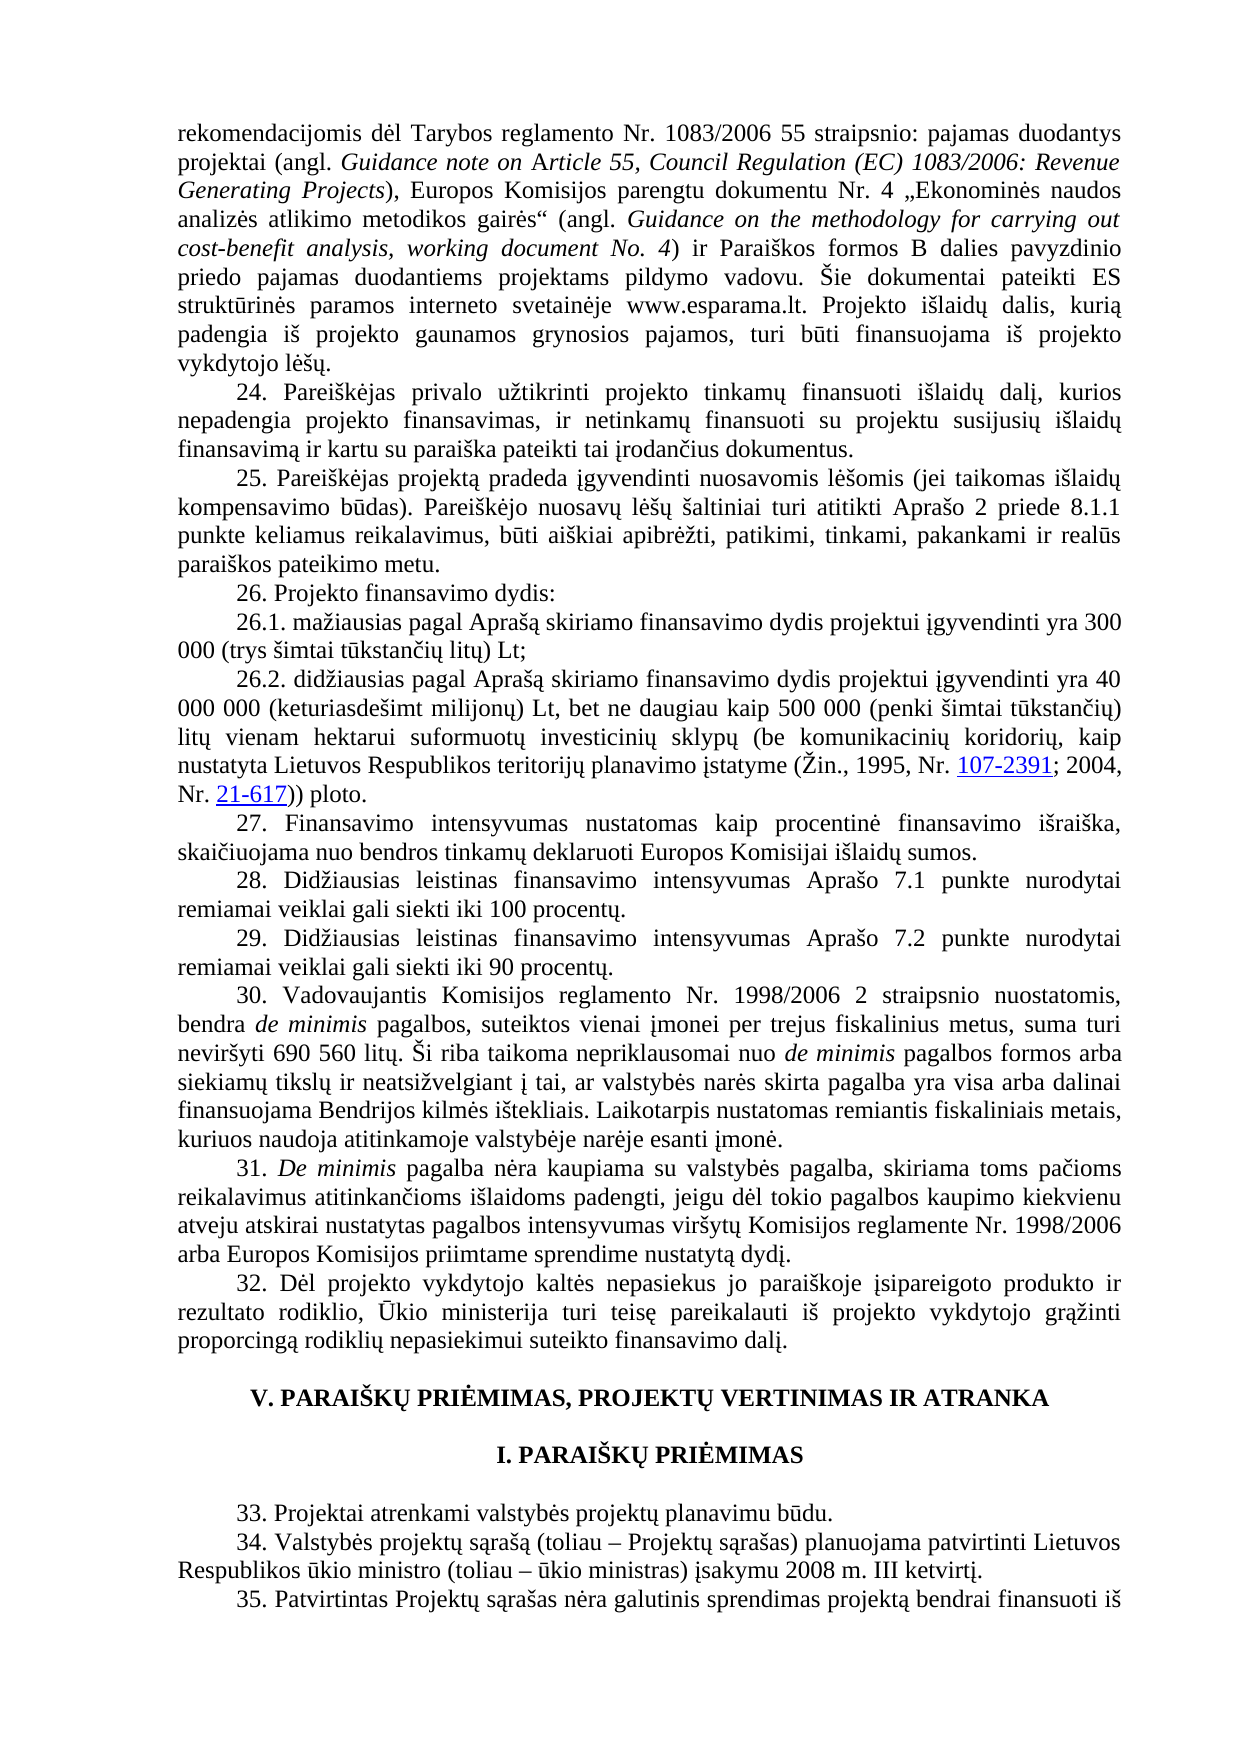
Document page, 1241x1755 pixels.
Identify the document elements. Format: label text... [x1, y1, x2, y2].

text 28. Didžiausias leistinas finansavimo intensyvumas Aprašo 7.1 punkte nurodytai remiamai veiklai gali siekti iki 100 procentų. [177, 866, 1122, 923]
text 34. Valstybės projektų sąrašą (toliau – Projektų sąrašas) planuojama patvirtinti Lietuvos Respublikos ūkio ministro (toliau – ūkio ministras) įsakymu 2008 m. III ketvirtį. [177, 1527, 1122, 1584]
text 29. Didžiausias leistinas finansavimo intensyvumas Aprašo 7.2 punkte nurodytai remiamai veiklai gali siekti iki 90 procentų. [177, 923, 1122, 981]
text 26.1. mažiausias pagal Aprašą skiriamo finansavimo dydis projektui įgyvendinti yra 300 000 (trys šimtai tūkstančių litų) Lt; [177, 607, 1122, 664]
text 25. Pareiškėjas projektą pradeda įgyvendinti nuosavomis lėšomis (jei taikomas išlaidų kompensavimo būdas). Pareiškėjo nuosavų lėšų šaltiniai turi atitikti Aprašo 2 priede 8.1.1 punkte keliamus reikalavimus, būti aiškiai apibrėžti, patikimi, tinkami, pakankami ir realūs paraiškos pateikimo metu. [177, 463, 1122, 578]
text V. PARAIŠKŲ PRIĖMIMAS, PROJEKTŲ VERTINIMAS IR ATRANKA [177, 1383, 1122, 1412]
text 27. Finansavimo intensyvumas nustatomas kaip procentinė finansavimo išraiška, skaičiuojama nuo bendros tinkamų deklaruoti Europos Komisijai išlaidų sumos. [177, 808, 1122, 866]
text 35. Patvirtintas Projektų sąrašas nėra galutinis sprendimas projektą bendrai finansuoti iš [177, 1584, 1122, 1613]
text 24. Pareiškėjas privalo užtikrinti projekto tinkamų finansuoti išlaidų dalį, kurios nepadengia projekto finansavimas, ir netinkamų finansuoti su projektu susijusių išlaidų finansavimą ir kartu su paraiška pateikti tai įrodančius dokumentus. [177, 377, 1122, 463]
text I. PARAIŠKŲ PRIĖMIMAS [177, 1441, 1122, 1469]
text 33. Projektai atrenkami valstybės projektų planavimu būdu. [177, 1498, 1122, 1527]
text 26.2. didžiausias pagal Aprašą skiriamo finansavimo dydis projektui įgyvendinti yra 40 000 000 (keturiasdešimt milijonų) Lt, bet ne daugiau kaip 500 000 (penki šimtai tūkstančių) litų vienam hektarui suformuotų investicinių sklypų (be komunikacinių koridorių, kaip nustatyta Lietuvos Respublikos teritorijų planavimo įstatyme (Žin., 1995, Nr. 107-2391; 2004, Nr. 21-617)) ploto. [177, 664, 1122, 808]
text 30. Vadovaujantis Komisijos reglamento Nr. 1998/2006 2 straipsnio nuostatomis, bendra de minimis pagalbos, suteiktos vienai įmonei per trejus fiskalinius metus, suma turi neviršyti 690 560 litų. Ši riba taikoma nepriklausomai nuo de minimis pagalbos formos arba siekiamų tikslų ir neatsižvelgiant į tai, ar valstybės narės skirta pagalba yra visa arba dalinai finansuojama Bendrijos kilmės ištekliais. Laikotarpis nustatomas remiantis fiskaliniais metais, kuriuos naudoja atitinkamoje valstybėje narėje esanti įmonė. [177, 981, 1122, 1153]
text 26. Projekto finansavimo dydis: [177, 578, 1122, 607]
text rekomendacijomis dėl Tarybos reglamento Nr. 1083/2006 55 straipsnio: pajamas duodantys projektai (angl. Guidance note on Article 55, Council Regulation (EC) 1083/2006: Revenue Generating Projects), Europos Komisijos parengtu dokumentu Nr. 4 „Ekonominės naudos analizės atlikimo metodikos gairės“ (angl. Guidance on the methodology for carrying out cost-benefit analysis, working document No. 4) ir Paraiškos formos B dalies pavyzdinio priedo pajamas duodantiems projektams pildymo vadovu. Šie dokumentai pateikti ES struktūrinės paramos interneto svetainėje www.esparama.lt. Projekto išlaidų dalis, kurią padengia iš projekto gaunamos grynosios pajamos, turi būti finansuojama iš projekto vykdytojo lėšų. [177, 118, 1122, 377]
text 32. Dėl projekto vykdytojo kaltės nepasiekus jo paraiškoje įsipareigoto produkto ir rezultato rodiklio, Ūkio ministerija turi teisę pareikalauti iš projekto vykdytojo grąžinti proporcingą rodiklių nepasiekimui suteikto finansavimo dalį. [177, 1268, 1122, 1354]
text 31. De minimis pagalba nėra kaupiama su valstybės pagalba, skiriama toms pačioms reikalavimus atitinkančioms išlaidoms padengti, jeigu dėl tokio pagalbos kaupimo kiekvienu atveju atskirai nustatytas pagalbos intensyvumas viršytų Komisijos reglamente Nr. 1998/2006 arba Europos Komisijos priimtame sprendime nustatytą dydį. [177, 1153, 1122, 1268]
